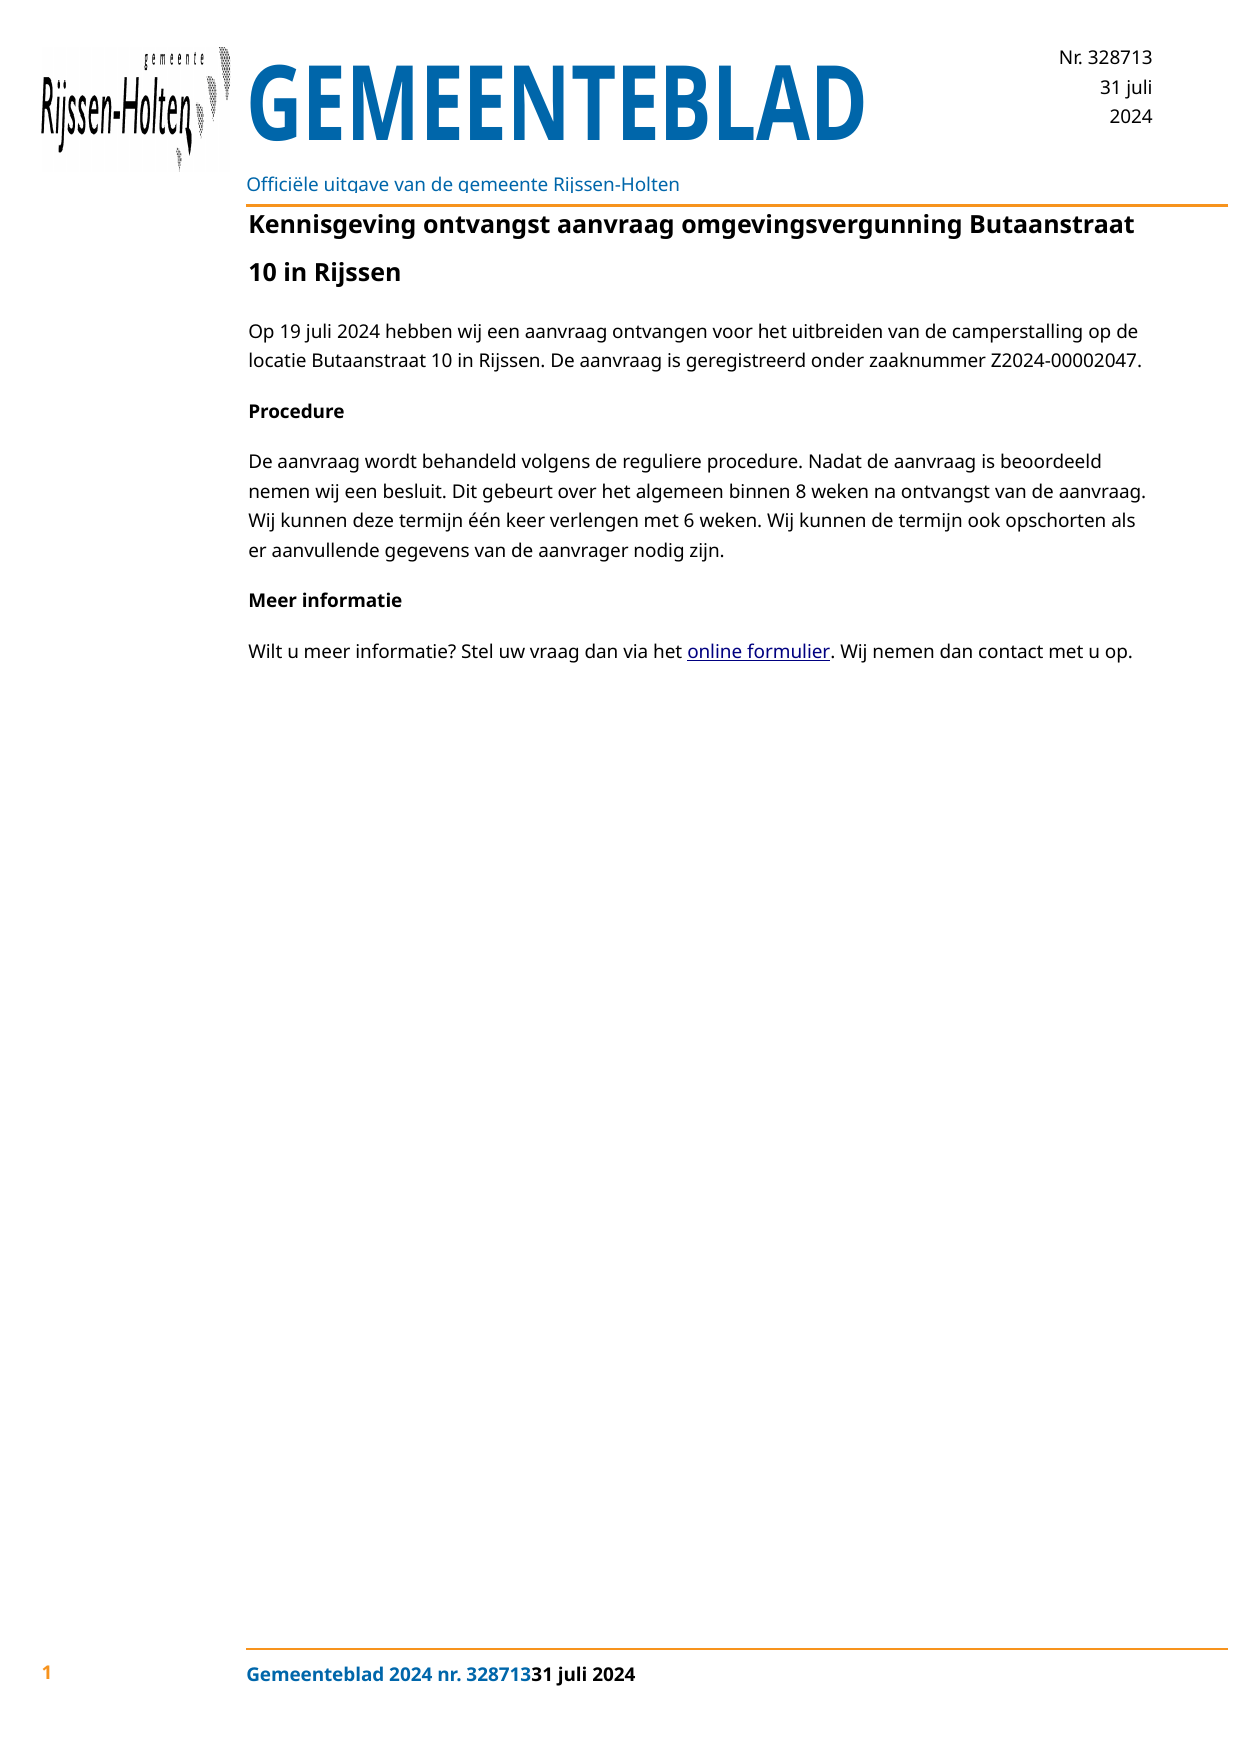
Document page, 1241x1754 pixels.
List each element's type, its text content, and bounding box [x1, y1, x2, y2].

picture [41, 47, 231, 172]
text Meer informatie [248, 587, 1152, 613]
text De aanvraag wordt behandeld volgens de reguliere procedure. Nadat de aanvraag is beoordeeld nemen wij een besluit. Dit gebeurt over het algemeen binnen 8 weken na ontvangst van de aanvraag. Wij kunnen deze termijn één keer verlengen met 6 weken. Wij kunnen de termijn ook opschorten als er aanvullende gegevens van de aanvrager nodig zijn. [248, 448, 1152, 563]
text Procedure [248, 398, 1152, 424]
text Wilt u meer informatie? Stel uw vraag dan via het online formulier. Wij nemen dan contact met u op. [248, 638, 1152, 664]
text Op 19 juli 2024 hebben wij een aanvraag ontvangen voor het uitbreiden van de camperstalling op de locatie Butaanstraat 10 in Rijssen. De aanvraag is geregistreerd onder zaaknummer Z2024-00002047. [248, 318, 1152, 373]
text Kennisgeving ontvangst aanvraag omgevingsvergunning Butaanstraat 10 in Rijssen [248, 207, 1152, 288]
